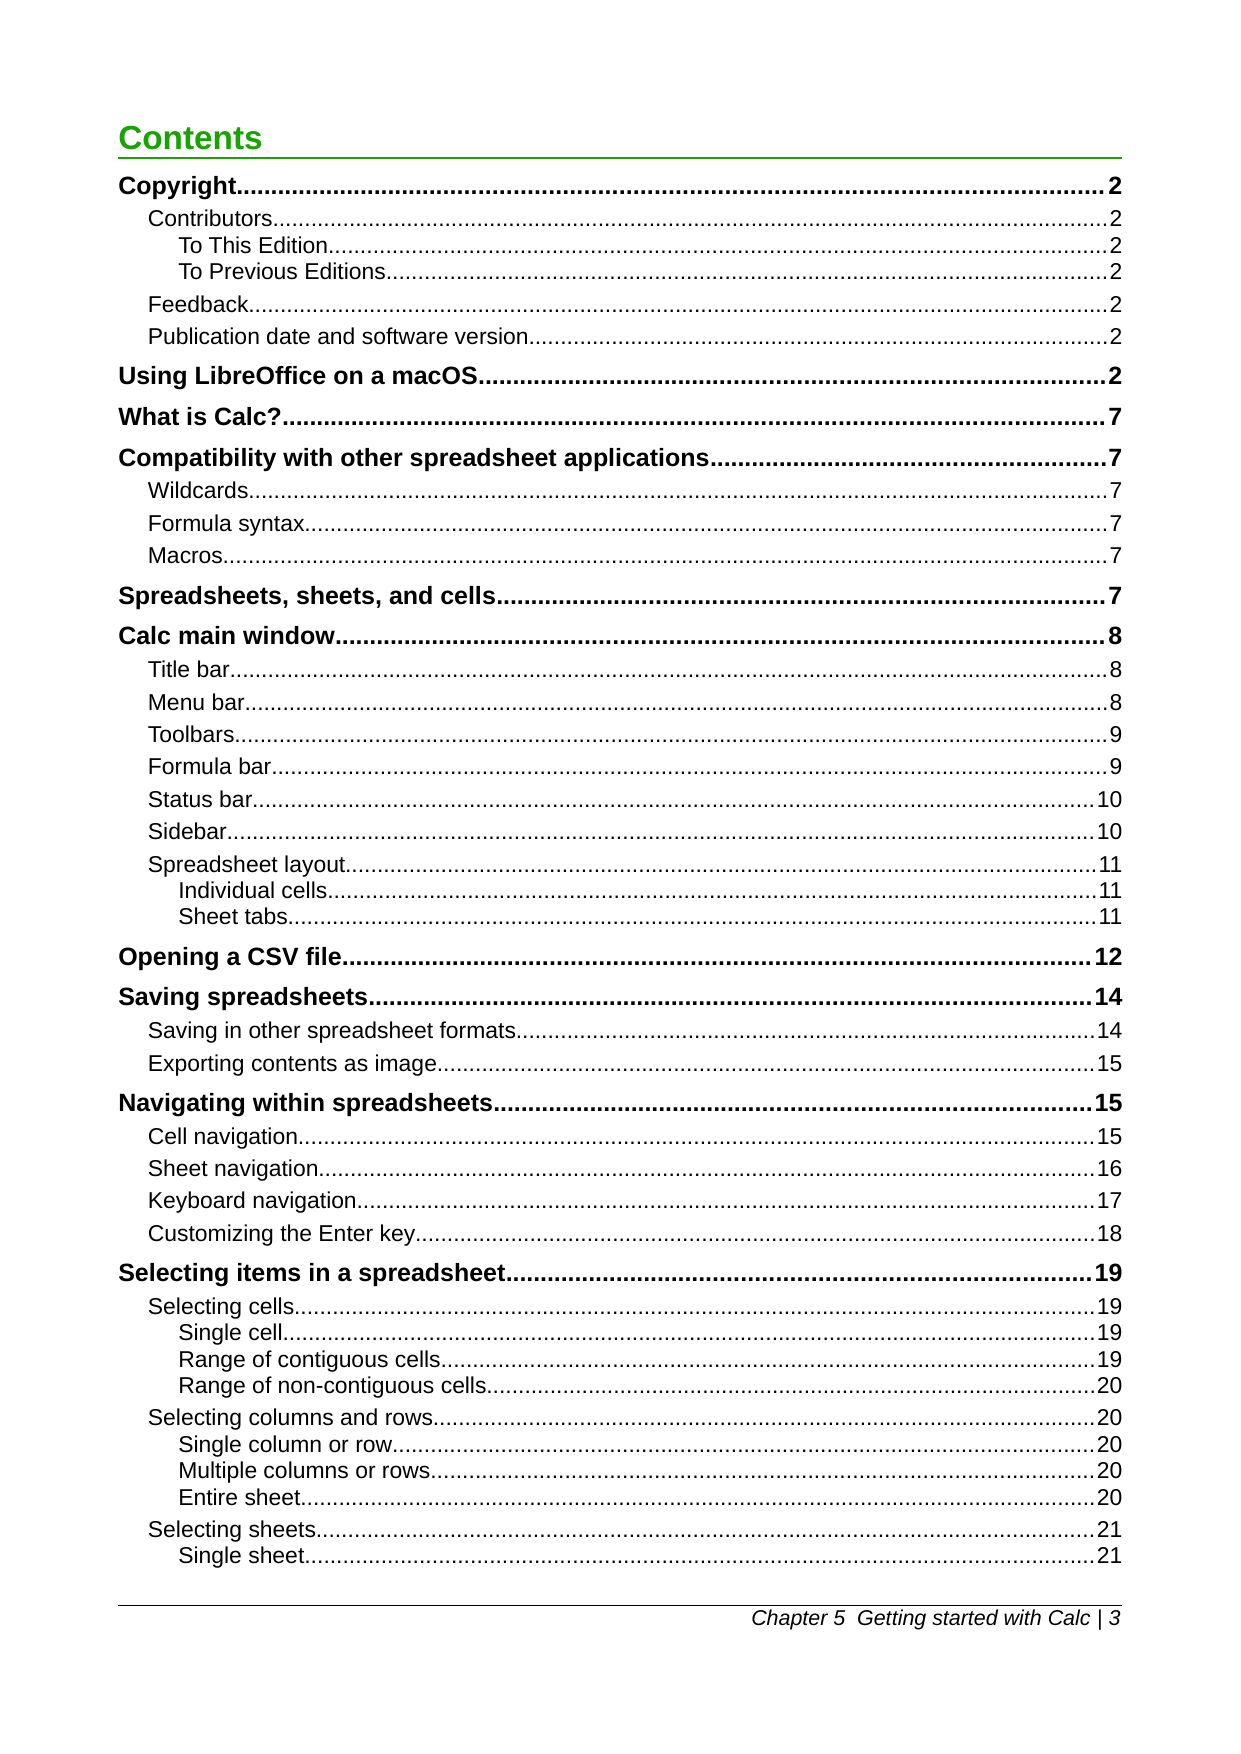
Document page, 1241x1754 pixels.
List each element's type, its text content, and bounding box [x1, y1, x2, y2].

text Opening a CSV file 12 [118, 942, 1122, 970]
text Saving spreadsheets 14 [118, 982, 1122, 1011]
text Range of non-contiguous cells 20 [178, 1372, 1122, 1398]
text Navigating within spreadsheets 15 [118, 1088, 1122, 1117]
text Using LibreOffice on a macOS 2 [118, 361, 1122, 390]
text Feedback 2 [148, 291, 1122, 317]
text Sheet navigation 16 [148, 1155, 1122, 1181]
text Title bar 8 [148, 656, 1122, 682]
text Copyright 2 [118, 171, 1122, 199]
text Menu bar 8 [148, 688, 1122, 715]
text Formula syntax 7 [148, 510, 1122, 536]
text Calc main window 8 [118, 621, 1122, 650]
text Status bar 10 [148, 786, 1122, 812]
text Publication date and software version 2 [148, 323, 1122, 349]
text Wildcards 7 [148, 477, 1122, 504]
text Selecting items in a spreadsheet 19 [118, 1258, 1122, 1287]
text Contributors 2 [148, 205, 1122, 232]
text Toolbars 9 [148, 721, 1122, 747]
text Saving in other spreadsheet formats 14 [148, 1017, 1122, 1043]
text Individual cells 11 [178, 877, 1122, 903]
text To This Edition 2 [178, 232, 1122, 258]
text Macros 7 [148, 542, 1122, 569]
text Spreadsheet layout 11 [148, 851, 1122, 877]
text Customizing the Enter key 18 [148, 1220, 1122, 1246]
text Cell navigation 15 [148, 1123, 1122, 1149]
text Keyboard navigation 17 [148, 1187, 1122, 1214]
text Selecting sheets 21 [148, 1516, 1122, 1542]
text Single column or row 20 [178, 1431, 1122, 1457]
text What is Calc? 7 [118, 402, 1122, 431]
text To Previous Editions 2 [178, 258, 1122, 284]
text Multiple columns or rows 20 [178, 1457, 1122, 1483]
subtitle Contents [118, 118, 1122, 157]
text Sidebar 10 [148, 818, 1122, 844]
text Single cell 19 [178, 1319, 1122, 1346]
text Single sheet 21 [178, 1542, 1122, 1568]
text Selecting columns and rows 20 [148, 1404, 1122, 1431]
text Formula bar 9 [148, 753, 1122, 780]
text Range of contiguous cells 19 [178, 1346, 1122, 1372]
text Compatibility with other spreadsheet applications 7 [118, 443, 1122, 471]
text Exporting contents as image 15 [148, 1049, 1122, 1076]
text Sheet tabs 11 [178, 903, 1122, 929]
text Entire sheet 20 [178, 1483, 1122, 1510]
text Spreadsheets, sheets, and cells 7 [118, 581, 1122, 609]
text Selecting cells 19 [148, 1293, 1122, 1319]
